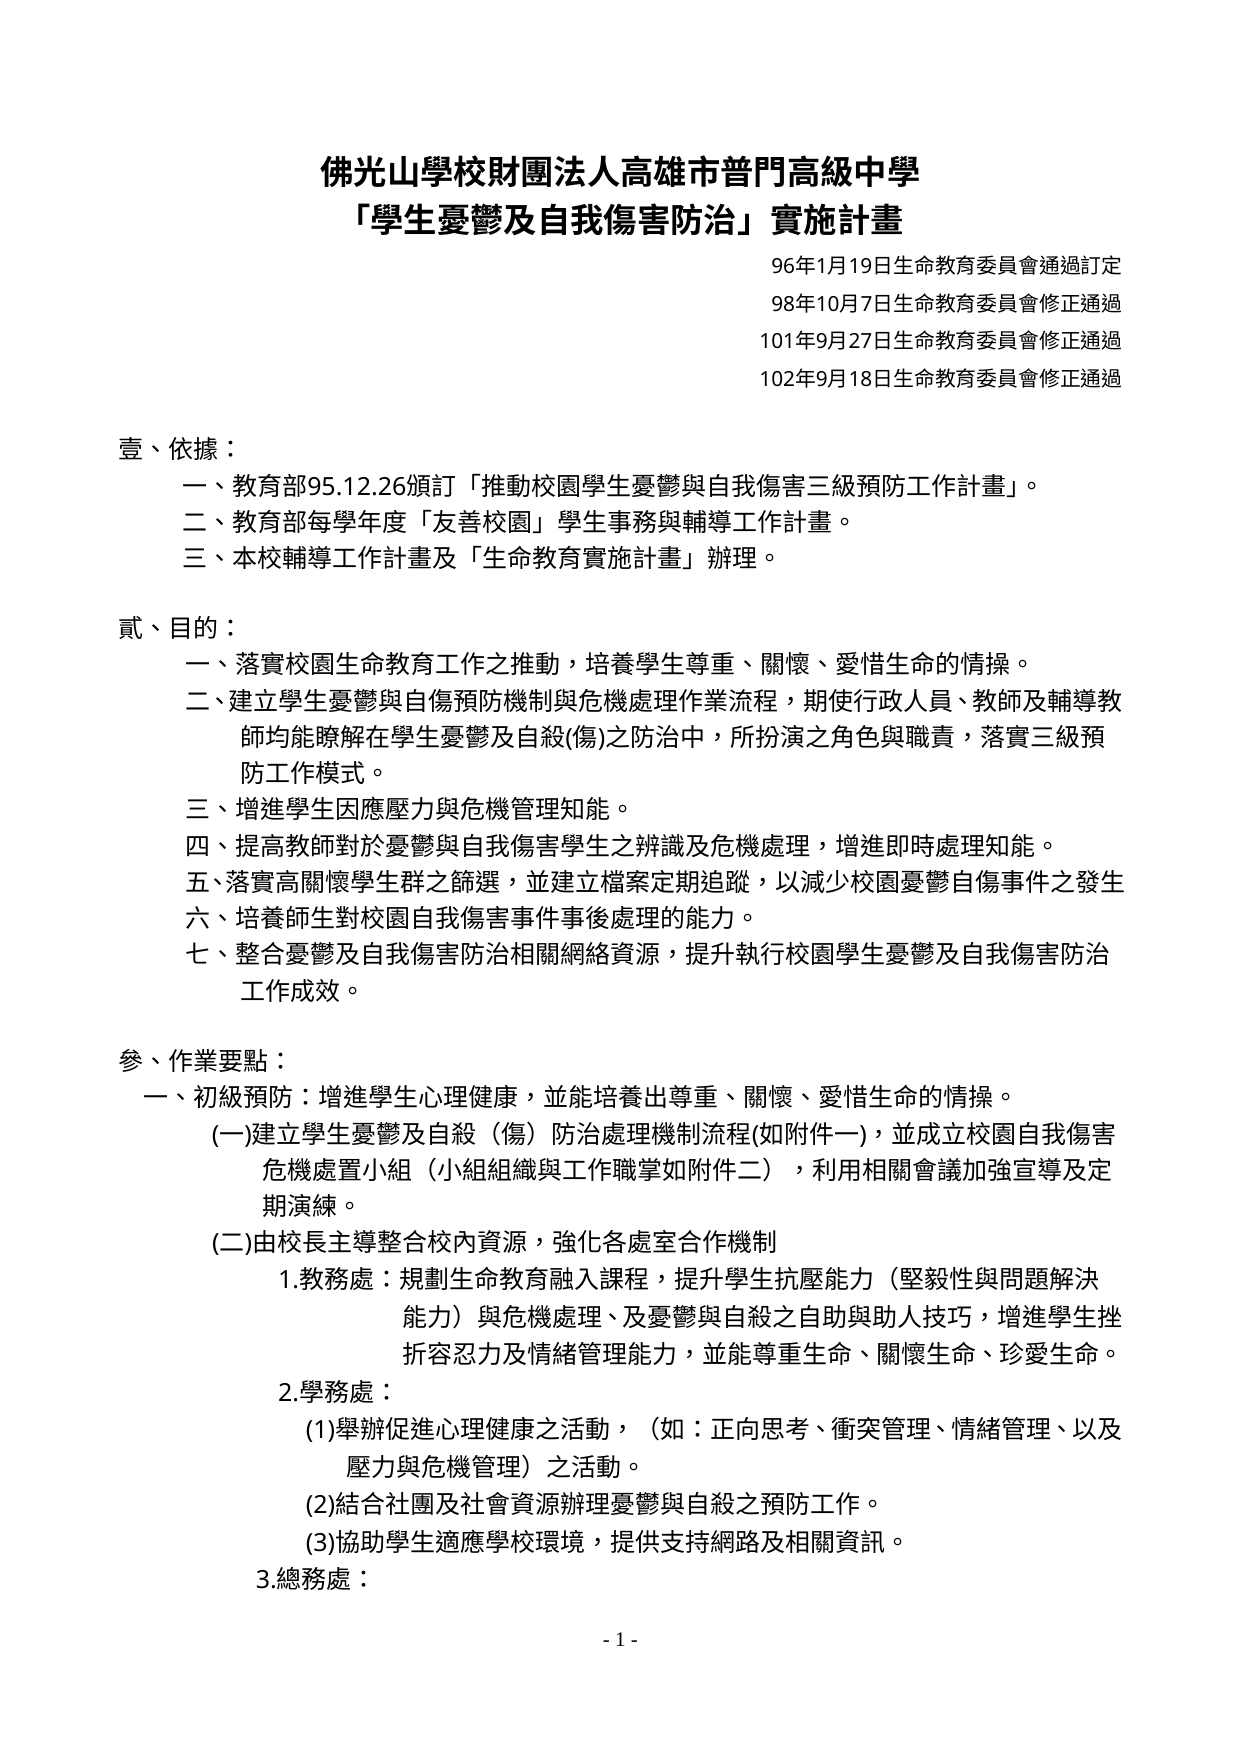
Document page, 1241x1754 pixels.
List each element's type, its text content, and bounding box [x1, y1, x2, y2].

text 三、增進學生因應壓力與危機管理知能。 [185, 790, 1122, 826]
text 四、提高教師對於憂鬱與自我傷害學生之辨識及危機處理，增進即時處理知能。 [185, 826, 1122, 862]
text 二、教育部每學年度「友善校園」學生事務與輔導工作計畫。 [182, 502, 1122, 538]
text (3)協助學生適應學校環境，提供支持網路及相關資訊。 [306, 1522, 1122, 1559]
text 96年1月19日生命教育委員會通過訂定 [118, 242, 1122, 280]
text 101年9月27日生命教育委員會修正通過 [118, 317, 1122, 355]
text (1)舉辦促進心理健康之活動，（如：正向思考、衝突管理、情緒管理、以及壓力與危機管理）之活動。 [306, 1409, 1122, 1484]
text 壹、依據： [118, 430, 1122, 466]
text (一)建立學生憂鬱及自殺（傷）防治處理機制流程(如附件一)，並成立校園自我傷害危機處置小組（小組組織與工作職掌如附件二），利用相關會議加強宣導及定期演練。 [212, 1114, 1122, 1223]
text 二、建立學生憂鬱與自傷預防機制與危機處理作業流程，期使行政人員、教師及輔導教師均能瞭解在學生憂鬱及自殺(傷)之防治中，所扮演之角色與職責，落實三級預防工作模式。 [185, 681, 1122, 790]
text 1.教務處：規劃生命教育融入課程，提升學生抗壓能力（堅毅性與問題解決能力）與危機處理、及憂鬱與自殺之自助與助人技巧，增進學生挫折容忍力及情緒管理能力，並能尊重生命、關懷生命、珍愛生命。 [278, 1259, 1122, 1372]
text 六、培養師生對校園自我傷害事件事後處理的能力。 [185, 899, 1122, 935]
text 貳、目的： [118, 609, 1122, 645]
text 一、初級預防：增進學生心理健康，並能培養出尊重、關懷、愛惜生命的情操。 [118, 1078, 1122, 1114]
text (二)由校長主導整合校內資源，強化各處室合作機制 [212, 1223, 1122, 1259]
text 一、教育部95.12.26頒訂「推動校園學生憂鬱與自我傷害三級預防工作計畫」。 [182, 466, 1122, 502]
text 一、落實校園生命教育工作之推動，培養學生尊重、關懷、愛惜生命的情操。 [185, 645, 1122, 681]
text 「學生憂鬱及自我傷害防治」實施計畫 [118, 194, 1122, 242]
text 3.總務處： [118, 1559, 1122, 1597]
text (2)結合社團及社會資源辦理憂鬱與自殺之預防工作。 [306, 1484, 1122, 1522]
text 三、本校輔導工作計畫及「生命教育實施計畫」辦理。 [182, 538, 1122, 575]
text 98年10月7日生命教育委員會修正通過 [118, 280, 1122, 317]
text 102年9月18日生命教育委員會修正通過 [118, 355, 1122, 392]
text 佛光山學校財團法人高雄市普門高級中學 [118, 146, 1122, 194]
text 七、整合憂鬱及自我傷害防治相關網絡資源，提升執行校園學生憂鬱及自我傷害防治工作成效。 [185, 935, 1122, 1007]
text 五、落實高關懷學生群之篩選，並建立檔案定期追蹤，以減少校園憂鬱自傷事件之發生。 [185, 862, 1122, 899]
text 2.學務處： [278, 1372, 1122, 1409]
text 參、作業要點： [118, 1042, 1122, 1078]
